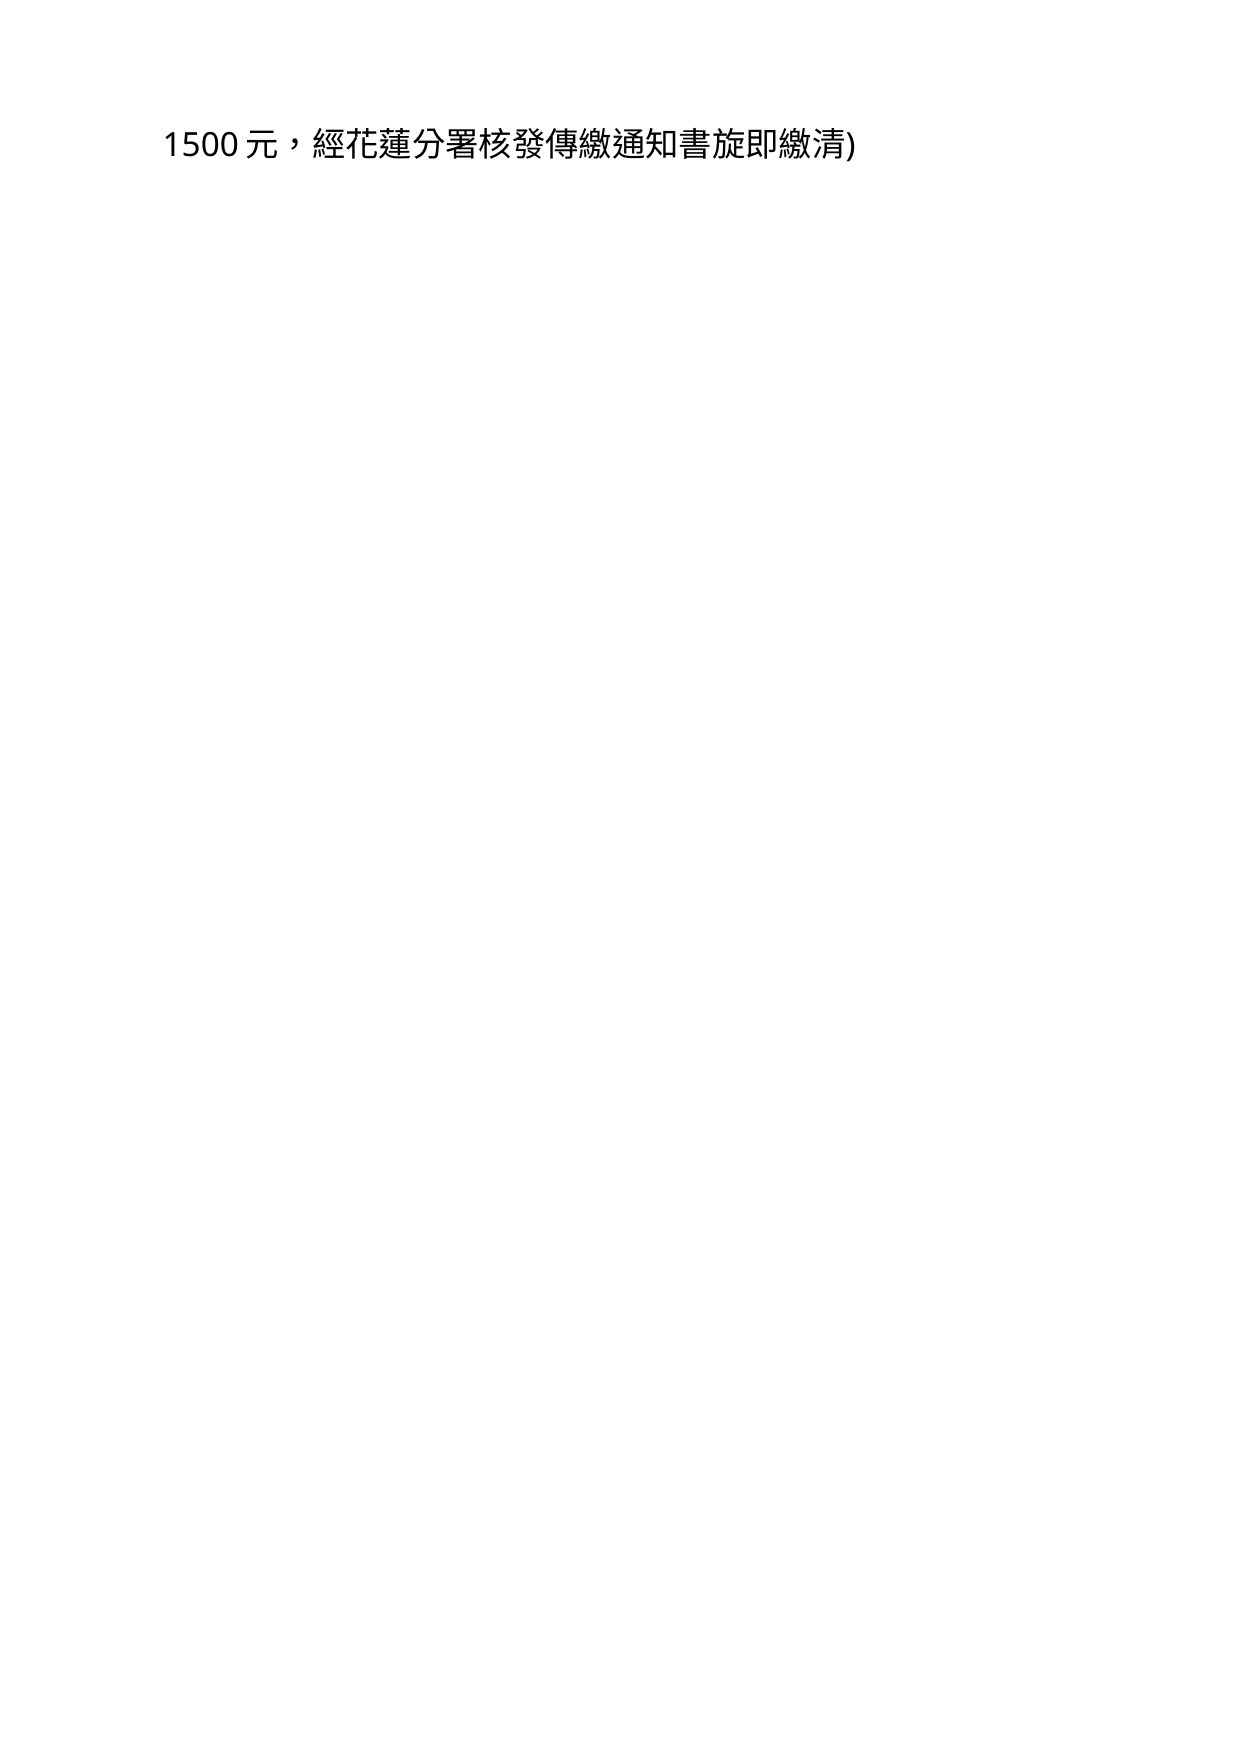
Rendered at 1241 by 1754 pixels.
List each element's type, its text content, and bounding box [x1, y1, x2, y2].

text 1500元，經花蓮分署核發傳繳通知書旋即繳清) [162, 104, 1107, 179]
